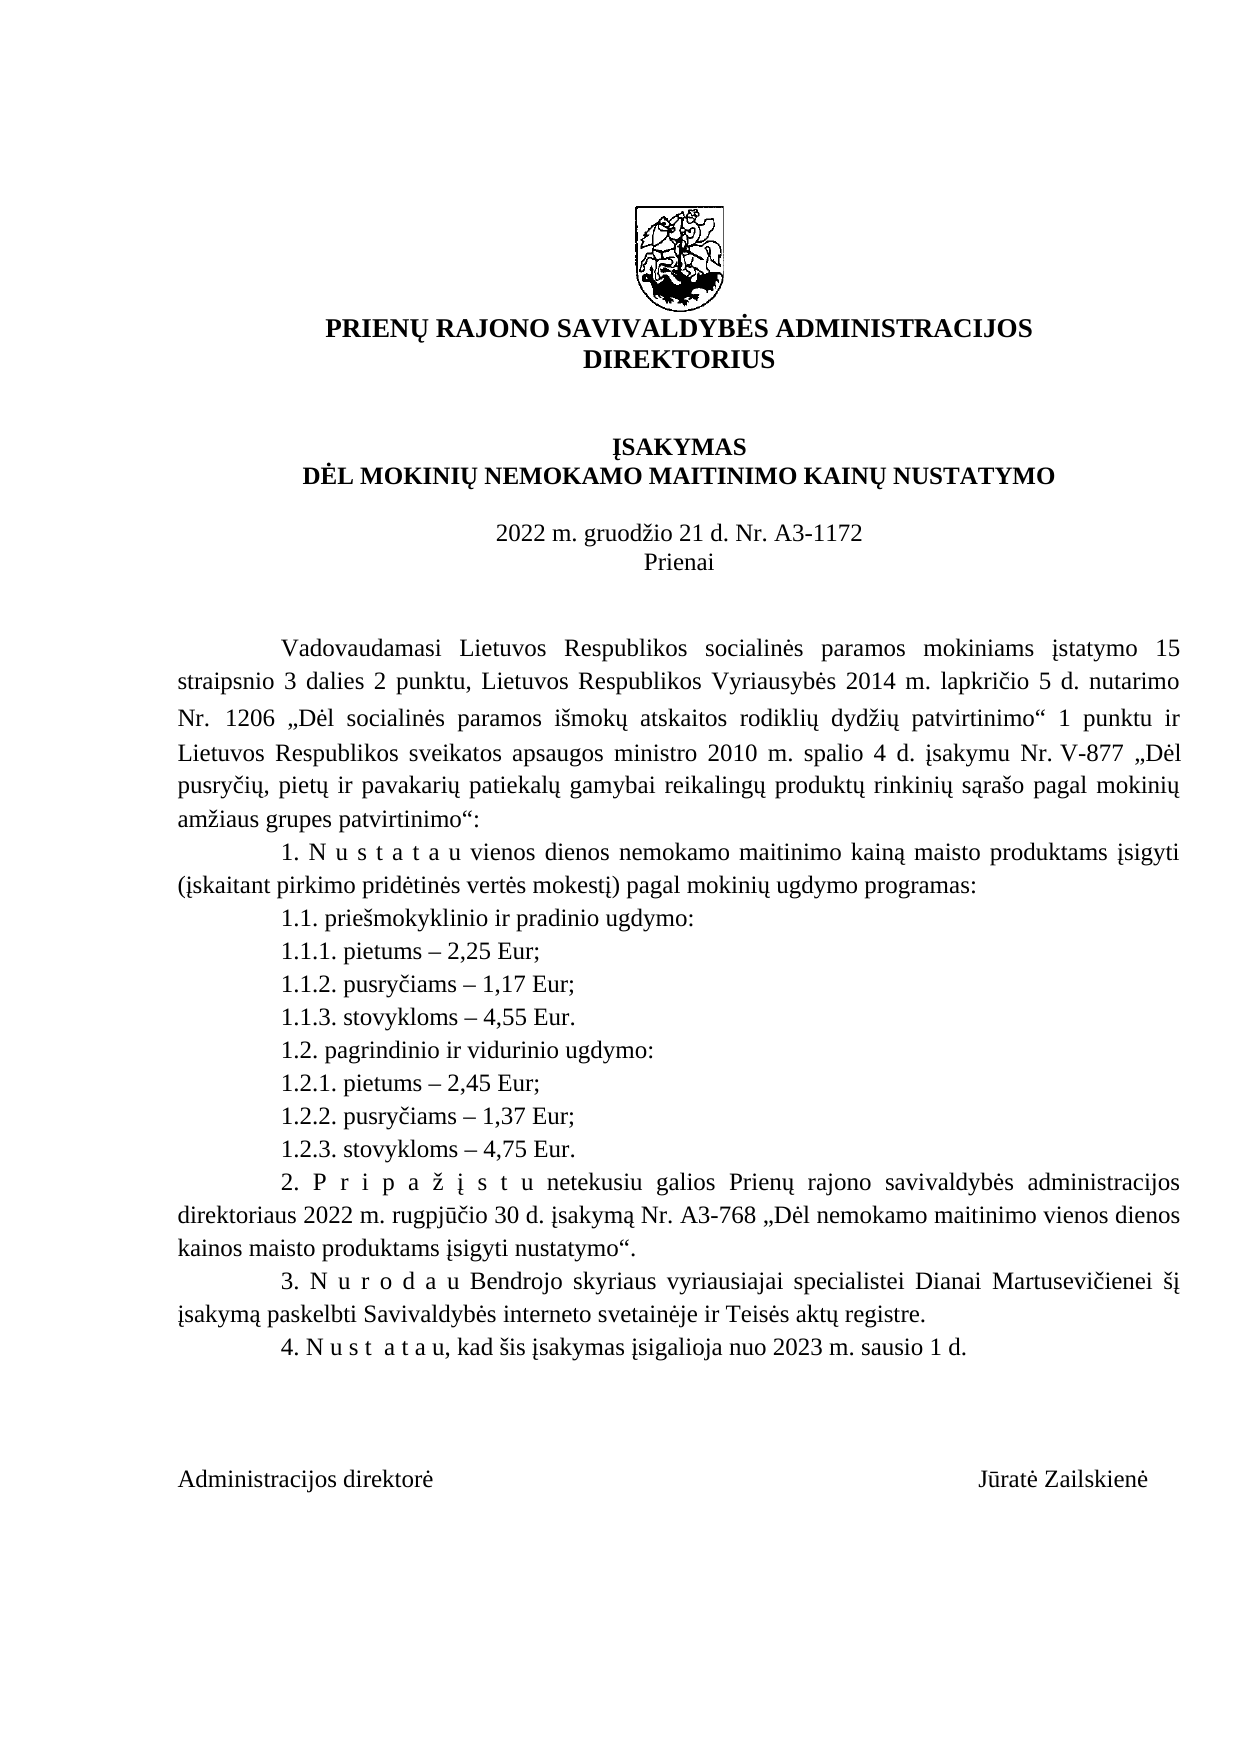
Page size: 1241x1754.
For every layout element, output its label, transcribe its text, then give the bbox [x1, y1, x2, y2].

text 4. N u s t a t a u, kad šis įsakymas įsigalioja nuo 2023 m. sausio 1 d. [177, 1332, 1181, 1361]
text 1.1.3. stovykloms – 4,55 Eur. [177, 1002, 1181, 1031]
text Vadovaudamasi Lietuvos Respublikos socialinės paramos mokiniams įstatymo 15 straipsnio 3 dalies 2 punktu, Lietuvos Respublikos Vyriausybės 2014 m. lapkričio 5 d. nutarimo Nr. 1206 „Dėl socialinės paramos išmokų atskaitos rodiklių dydžių patvirtinimo“ 1 punktu ir Lietuvos Respublikos sveikatos apsaugos ministro 2010 m. spalio 4 d. įsakymu Nr. V-877 „Dėl pusryčių, pietų ir pavakarių patiekalų gamybai reikalingų produktų rinkinių sąrašo pagal mokinių amžiaus grupes patvirtinimo“: [177, 633, 1181, 832]
text 3. N u r o d a u Bendrojo skyriaus vyriausiajai specialistei Dianai Martusevičienei šį įsakymą paskelbti Savivaldybės interneto svetainėje ir Teisės aktų registre. [177, 1266, 1181, 1328]
text Administracijos direktorė Jūratė Zailskienė [177, 1464, 1181, 1493]
text 1. N u s t a t a u vienos dienos nemokamo maitinimo kainą maisto produktams įsigyti (įskaitant pirkimo pridėtinės vertės mokestį) pagal mokinių ugdymo programas: [177, 837, 1181, 898]
text PRIENŲ RAJONO SAVIVALDYBĖS ADMINISTRACIJOS [177, 312, 1181, 343]
text 2022 m. gruodžio 21 d. Nr. A3-1172 [177, 518, 1181, 547]
text 1.1.1. pietums – 2,25 Eur; [177, 936, 1181, 964]
text 1.1. priešmokyklinio ir pradinio ugdymo: [177, 903, 1181, 931]
text 2. P r i p a ž į s t u netekusiu galios Prienų rajono savivaldybės administracijos direktoriaus 2022 m. rugpjūčio 30 d. įsakymą Nr. A3-768 „Dėl nemokamo maitinimo vienos dienos kainos maisto produktams įsigyti nustatymo“. [177, 1167, 1181, 1262]
text Prienai [177, 547, 1181, 576]
text 1.2.3. stovykloms – 4,75 Eur. [177, 1134, 1181, 1163]
text 1.2.1. pietums – 2,45 Eur; [177, 1068, 1181, 1097]
text 1.2.2. pusryčiams – 1,37 Eur; [177, 1101, 1181, 1129]
text ĮSAKYMAS [177, 432, 1181, 461]
text DĖL MOKINIŲ NEMOKAMO MAITINIMO KAINŲ NUSTATYMO [177, 461, 1181, 489]
text DIREKTORIUS [177, 343, 1181, 374]
text 1.1.2. pusryčiams – 1,17 Eur; [177, 969, 1181, 997]
text 1.2. pagrindinio ir vidurinio ugdymo: [177, 1035, 1181, 1063]
